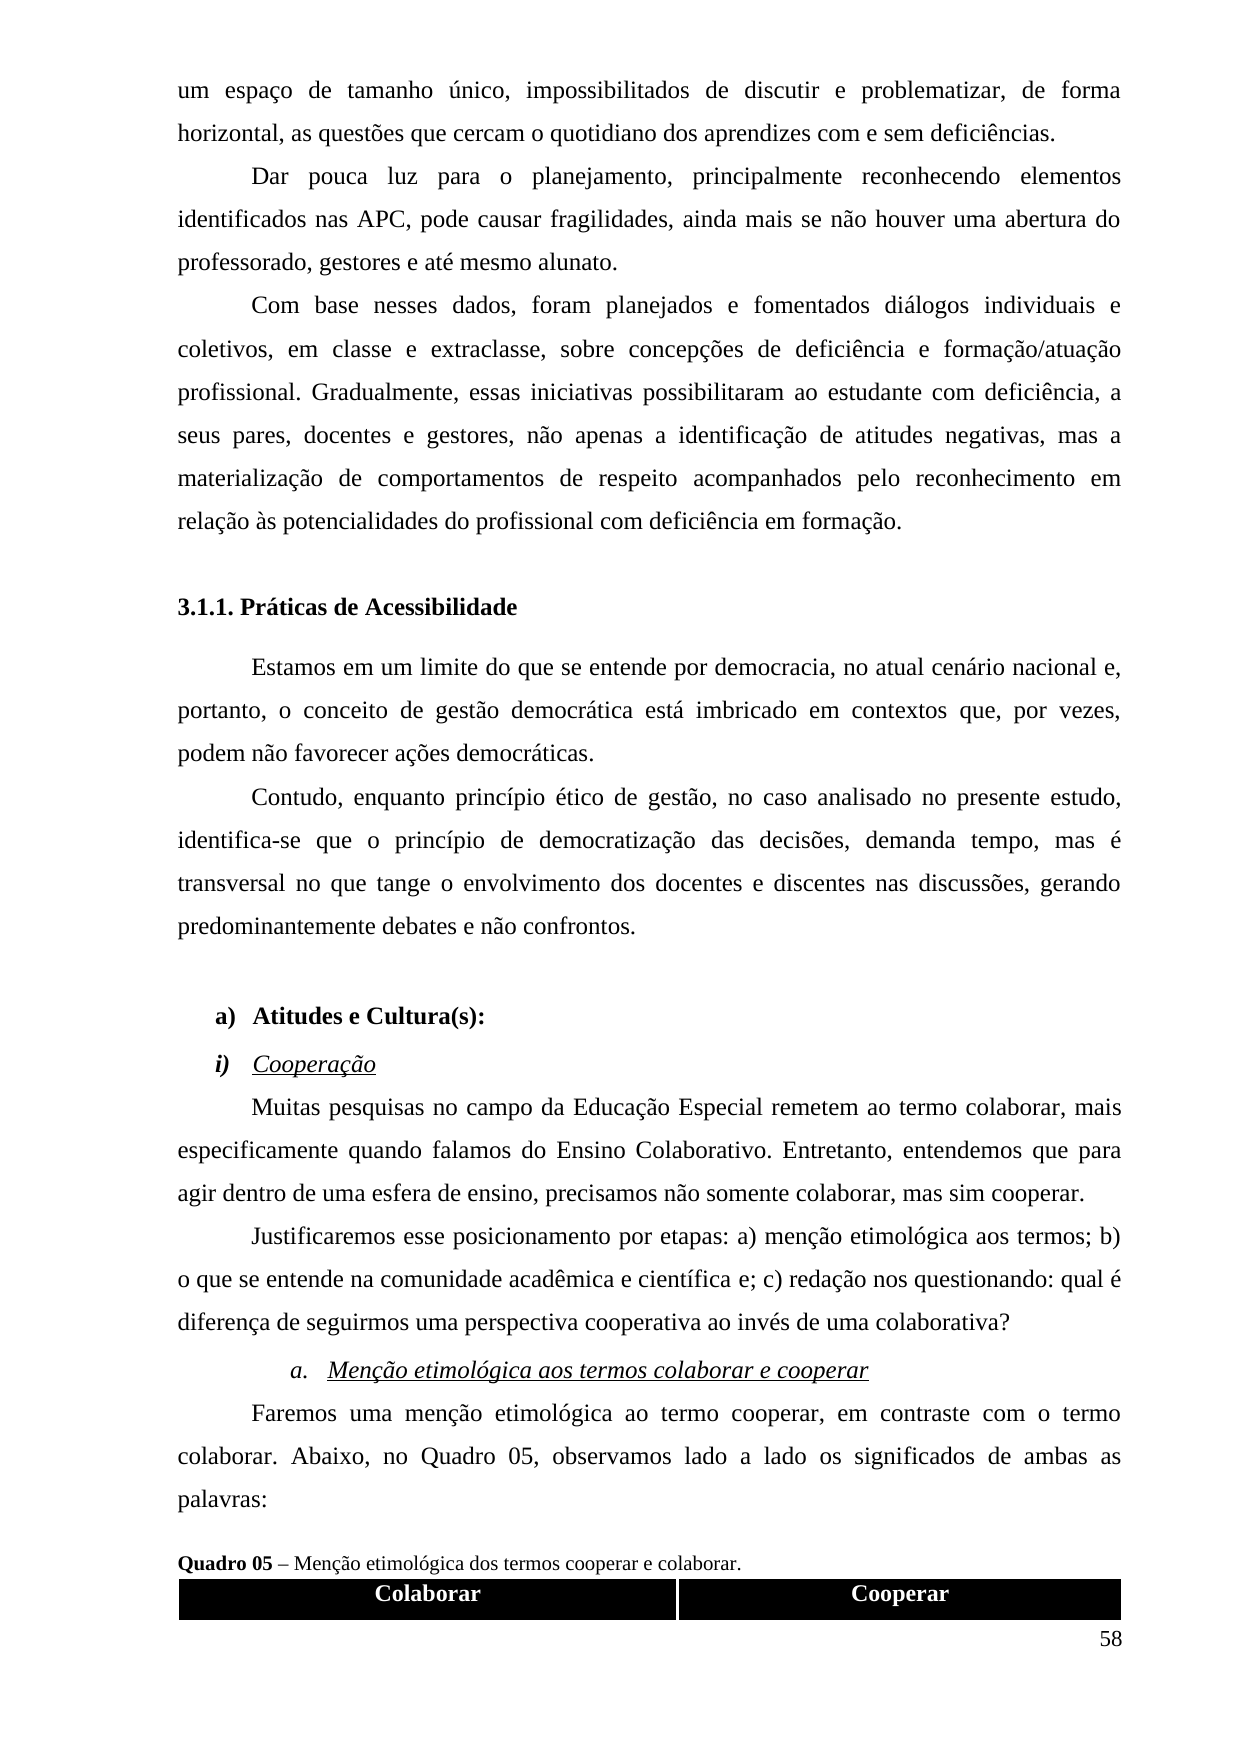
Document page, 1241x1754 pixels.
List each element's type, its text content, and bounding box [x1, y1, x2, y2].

list Atitudes e Cultura(s): [215, 1001, 1122, 1030]
table_header Colaborar [179, 1579, 676, 1620]
text Justificaremos esse posicionamento por etapas: a) menção etimológica aos termos; b) o que se entende na comunidade acadêmica e científica e; c) redação nos questionando: qual é diferença de seguirmos uma perspectiva cooperativa ao invés de uma colaborativa? [177, 1221, 1122, 1336]
text Quadro 05 – Menção etimológica dos termos cooperar e colaborar. [177, 1551, 1122, 1575]
text um espaço de tamanho único, impossibilitados de discutir e problematizar, de forma horizontal, as questões que cercam o quotidiano dos aprendizes com e sem deficiências. [177, 75, 1122, 147]
text Faremos uma menção etimológica ao termo cooperar, em contraste com o termo colaborar. Abaixo, no Quadro 05, observamos lado a lado os significados de ambas as palavras: [177, 1398, 1122, 1513]
table_header Cooperar [679, 1579, 1121, 1620]
text Contudo, enquanto princípio ético de gestão, no caso analisado no presente estudo, identifica-se que o princípio de democratização das decisões, demanda tempo, mas é transversal no que tange o envolvimento dos docentes e discentes nas discussões, gerando predominantemente debates e não confrontos. [177, 782, 1122, 940]
subtitle 3.1.1. Práticas de Acessibilidade [177, 592, 1122, 621]
text Muitas pesquisas no campo da Educação Especial remetem ao termo colaborar, mais especificamente quando falamos do Ensino Colaborativo. Entretanto, entendemos que para agir dentro de uma esfera de ensino, precisamos não somente colaborar, mas sim cooperar. [177, 1092, 1122, 1207]
text Estamos em um limite do que se entende por democracia, no atual cenário nacional e, portanto, o conceito de gestão democrática está imbricado em contextos que, por vezes, podem não favorecer ações democráticas. [177, 652, 1122, 767]
text Dar pouca luz para o planejamento, principalmente reconhecendo elementos identificados nas APC, pode causar fragilidades, ainda mais se não houver uma abertura do professorado, gestores e até mesmo alunato. [177, 161, 1122, 276]
list Menção etimológica aos termos colaborar e cooperar [290, 1355, 1122, 1383]
text Com base nesses dados, foram planejados e fomentados diálogos individuais e coletivos, em classe e extraclasse, sobre concepções de deficiência e formação/atuação profissional. Gradualmente, essas iniciativas possibilitaram ao estudante com deficiência, a seus pares, docentes e gestores, não apenas a identificação de atitudes negativas, mas a materialização de comportamentos de respeito acompanhados pelo reconhecimento em relação às potencialidades do profissional com deficiência em formação. [177, 291, 1122, 535]
list Cooperação [215, 1049, 1122, 1077]
